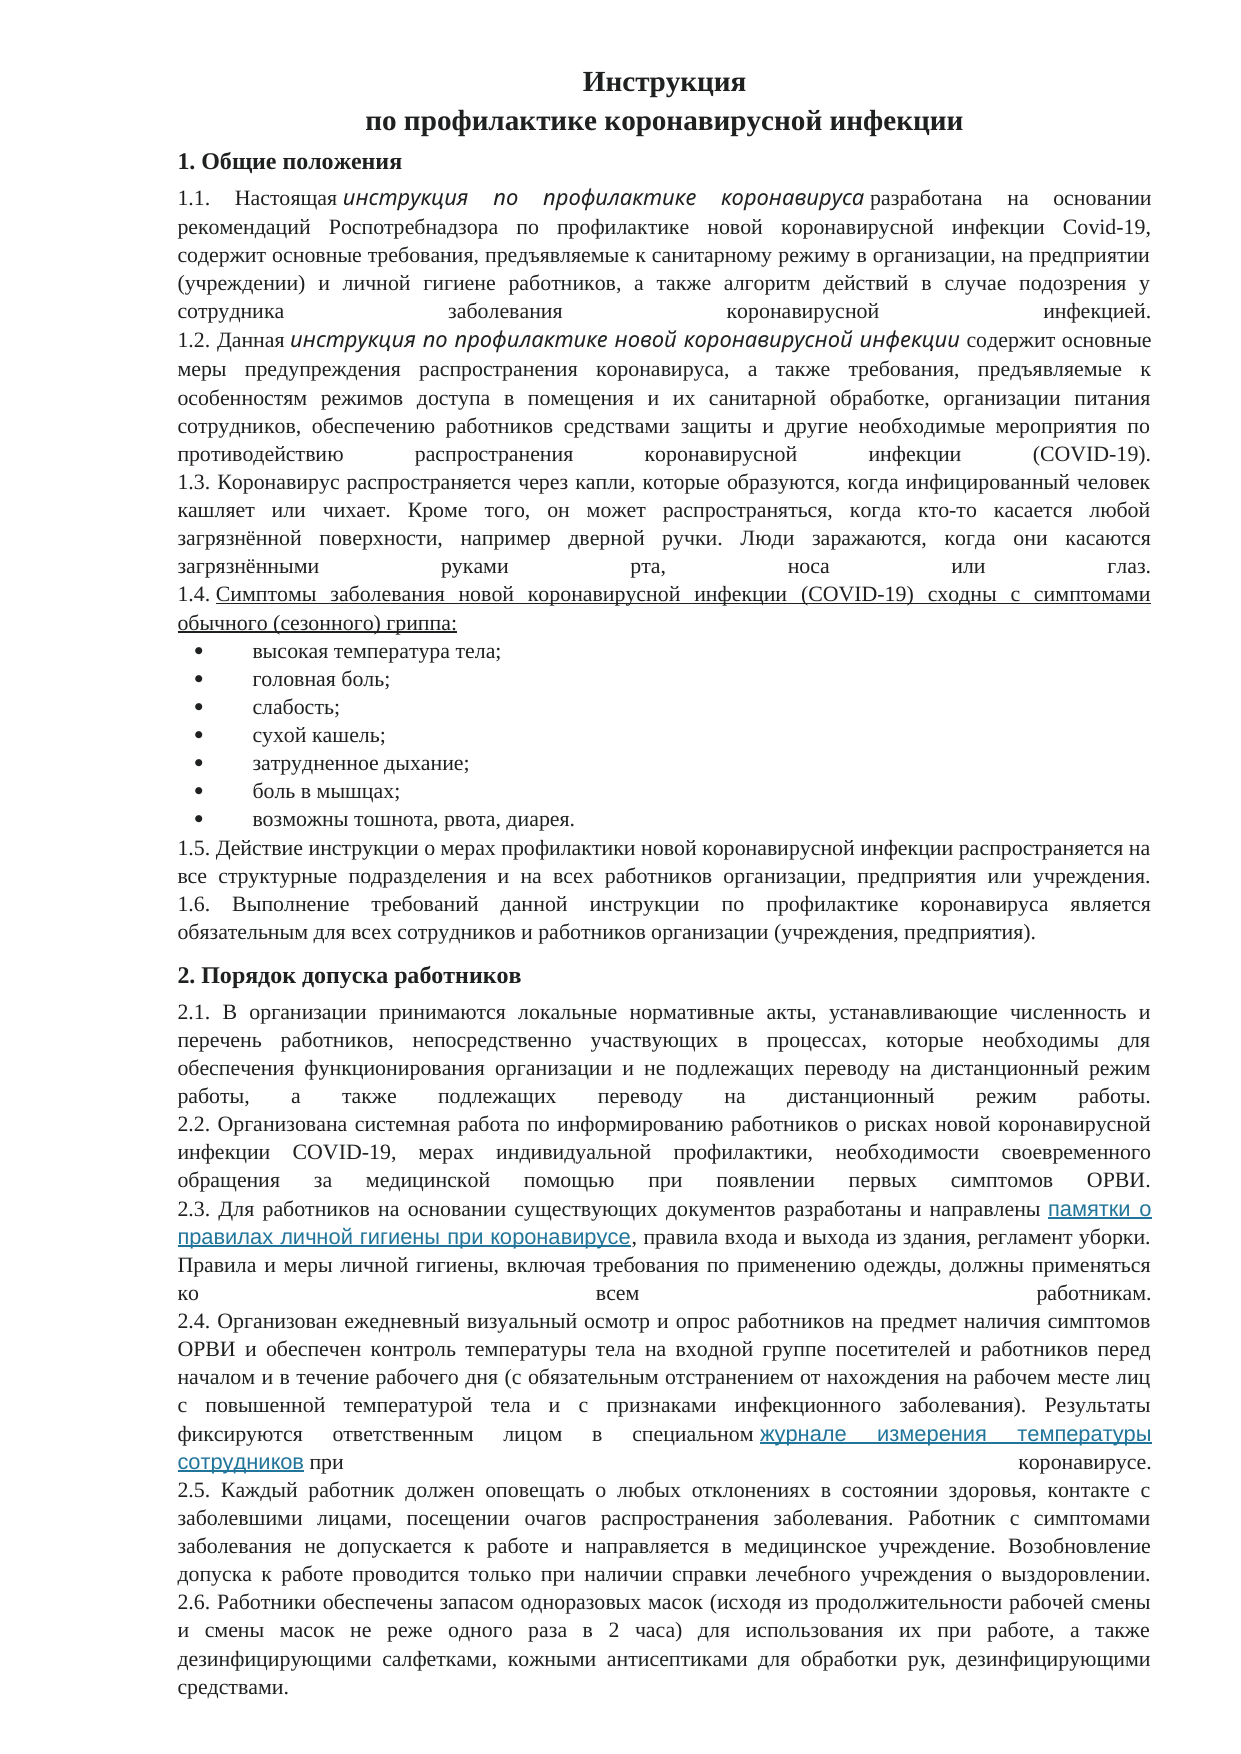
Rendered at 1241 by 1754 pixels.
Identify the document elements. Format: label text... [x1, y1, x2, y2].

list головная боль; [195, 663, 1152, 691]
subtitle Инструкция по профилактике коронавирусной инфекции [177, 59, 1152, 137]
subtitle 2. Порядок допуска работников [177, 958, 1152, 988]
list затрудненное дыхание; [195, 747, 1152, 775]
list высокая температура тела; [195, 635, 1152, 663]
text 2.1. В организации принимаются локальные нормативные акты, устанавливающие численность и перечень работников, непосредственно участвующих в процессах, которые необходимы для обеспечения функционирования организации и не подлежащих переводу на дистанционный режим работы, а также подлежащих переводу на дистанционный режим работы. 2.2. Организована системная работа по информированию работников о рисках новой коронавирусной инфекции COVID-19, мерах индивидуальной профилактики, необходимости своевременного обращения за медицинской помощью при появлении первых симптомов ОРВИ. 2.3. Для работников на основании существующих документов разработаны и направлены памятки о правилах личной гигиены при коронавирусе, правила входа и выхода из здания, регламент уборки. Правила и меры личной гигиены, включая требования по применению одежды, должны применяться ко всем работникам. 2.4. Организован ежедневный визуальный осмотр и опрос работников на предмет наличия симптомов ОРВИ и обеспечен контроль температуры тела на входной группе посетителей и работников перед началом и в течение рабочего дня (с обязательным отстранением от нахождения на рабочем месте лиц с повышенной температурой тела и с признаками инфекционного заболевания). Результаты фиксируются ответственным лицом в специальном журнале измерения температуры сотрудников при коронавирусе. 2.5. Каждый работник должен оповещать о любых отклонениях в состоянии здоровья, контакте с заболевшими лицами, посещении очагов распространения заболевания. Работник с симптомами заболевания не допускается к работе и направляется в медицинское учреждение. Возобновление допуска к работе проводится только при наличии справки лечебного учреждения о выздоровлении. 2.6. Работники обеспечены запасом одноразовых масок (исходя из продолжительности рабочей смены и смены масок не реже одного раза в 2 часа) для использования их при работе, а также дезинфицирующими салфетками, кожными антисептиками для обработки рук, дезинфицирующими средствами. [177, 996, 1152, 1699]
text 1.5. Действие инструкции о мерах профилактики новой коронавирусной инфекции распространяется на все структурные подразделения и на всех работников организации, предприятия или учреждения. 1.6. Выполнение требований данной инструкции по профилактике коронавируса является обязательным для всех сотрудников и работников организации (учреждения, предприятия). [177, 832, 1152, 944]
list боль в мышцах; [195, 775, 1152, 803]
list слабость; [195, 691, 1152, 719]
subtitle 1. Общие положения [177, 144, 1152, 174]
list возможны тошнота, рвота, диарея. [195, 803, 1152, 832]
list сухой кашель; [195, 719, 1152, 747]
text 1.1. Настоящая инструкция по профилактике коронавируса разработана на основании рекомендаций Роспотребнадзора по профилактике новой коронавирусной инфекции Covid-19, содержит основные требования, предъявляемые к санитарному режиму в организации, на предприятии (учреждении) и личной гигиене работников, а также алгоритм действий в случае подозрения у сотрудника заболевания коронавирусной инфекцией. 1.2. Данная инструкция по профилактике новой коронавирусной инфекции содержит основные меры предупреждения распространения коронавируса, а также требования, предъявляемые к особенностям режимов доступа в помещения и их санитарной обработке, организации питания сотрудников, обеспечению работников средствами защиты и другие необходимые мероприятия по противодействию распространения коронавирусной инфекции (COVID-19). 1.3. Коронавирус распространяется через капли, которые образуются, когда инфицированный человек кашляет или чихает. Кроме того, он может распространяться, когда кто-то касается любой загрязнённой поверхности, например дверной ручки. Люди заражаются, когда они касаются загрязнёнными руками рта, носа или глаз. 1.4. Симптомы заболевания новой коронавирусной инфекции (COVID-19) сходны с симптомами обычного (сезонного) гриппа: [177, 181, 1152, 635]
